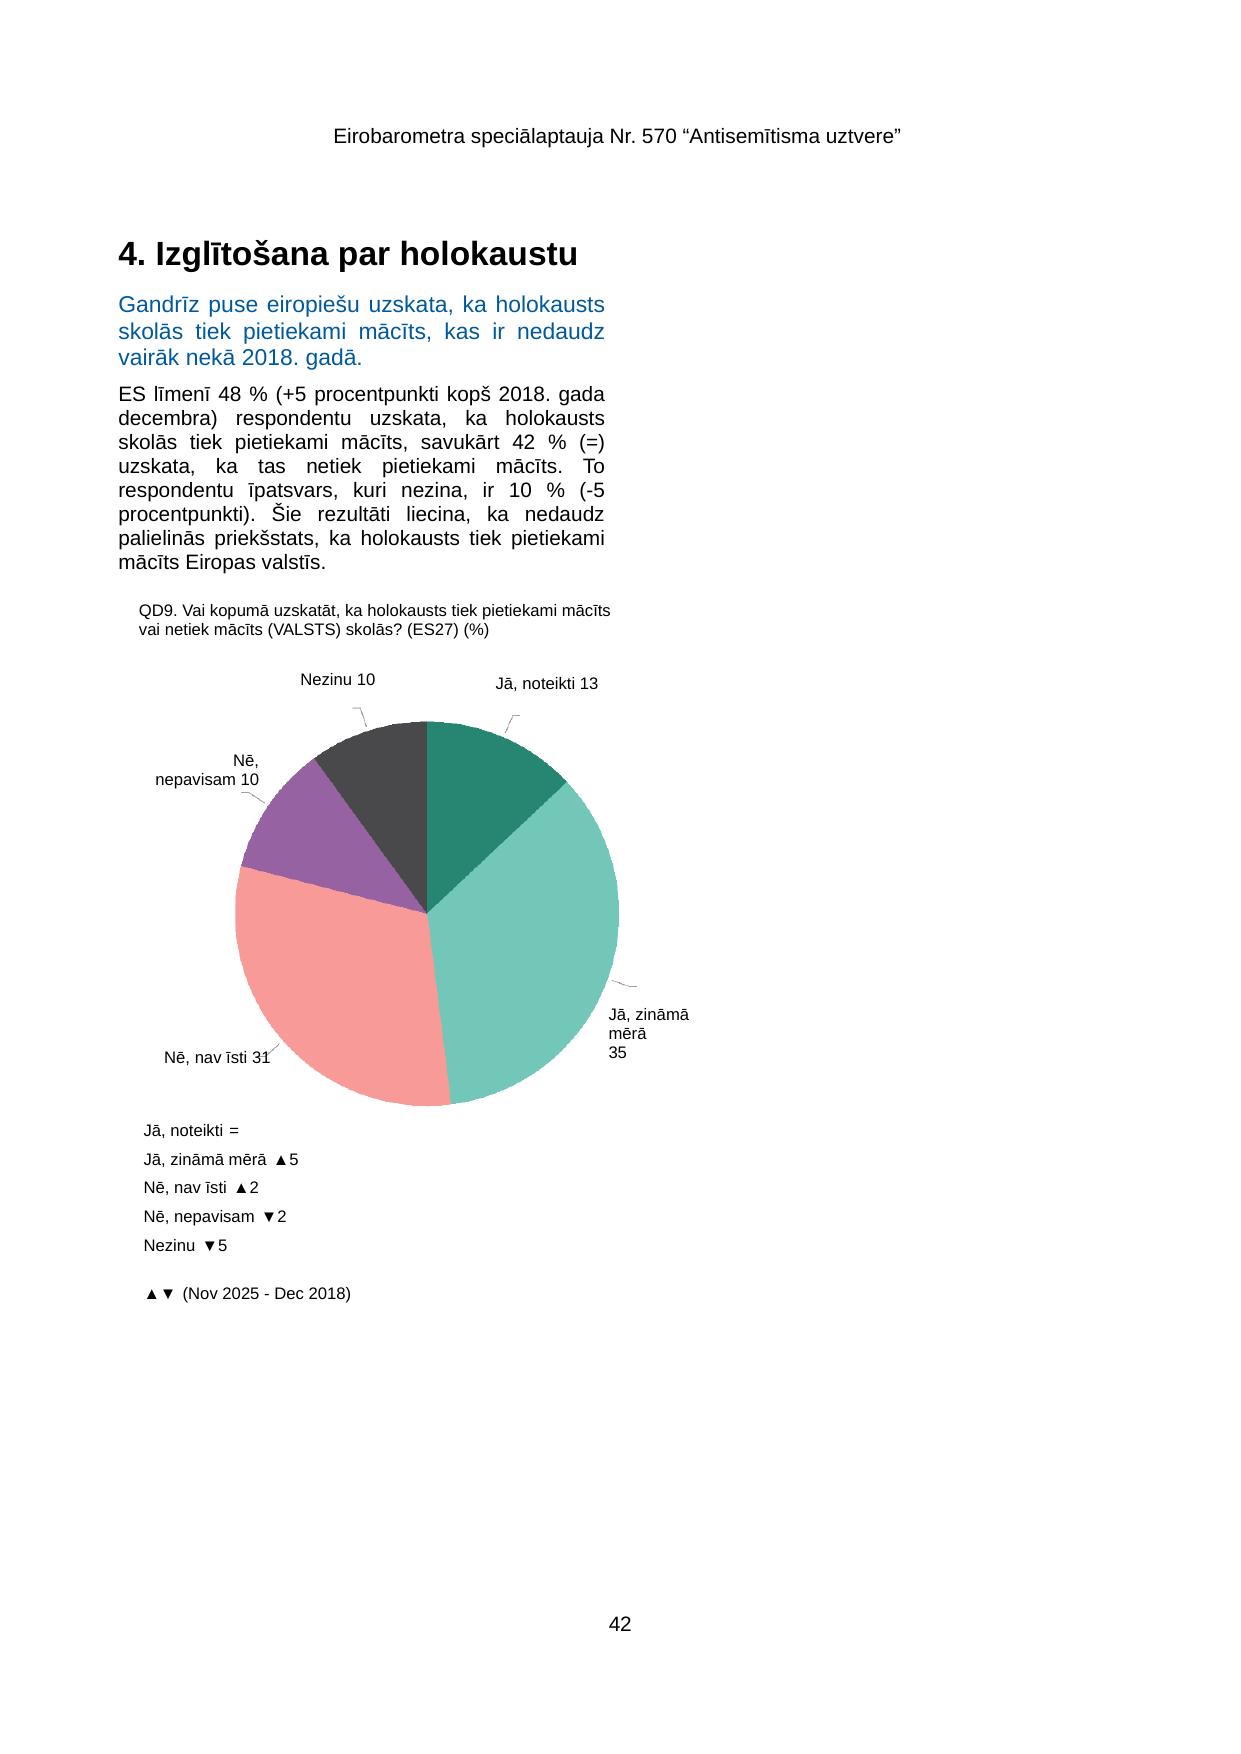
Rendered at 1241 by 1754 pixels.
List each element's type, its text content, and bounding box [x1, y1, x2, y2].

text Gandrīz puse eiropiešu uzskata, ka holokausts skolās tiek pietiekami mācīts, kas ir nedaudz vairāk nekā 2018. gadā. [118, 291, 605, 370]
picture [224, 696, 637, 1118]
subtitle 4. Izglītošana par holokaustu [118, 234, 605, 273]
text ES līmenī 48 % (+5 procentpunkti kopš 2018. gada decembra) respondentu uzskata, ka holokausts skolās tiek pietiekami mācīts, savukārt 42 % (=) uzskata, ka tas netiek pietiekami mācīts. To respondentu īpatsvars, kuri nezina, ir 10 % (-5 procentpunkti). Šie rezultāti liecina, ka nedaudz palielinās priekšstats, ka holokausts tiek pietiekami mācīts Eiropas valstīs. [118, 382, 605, 574]
